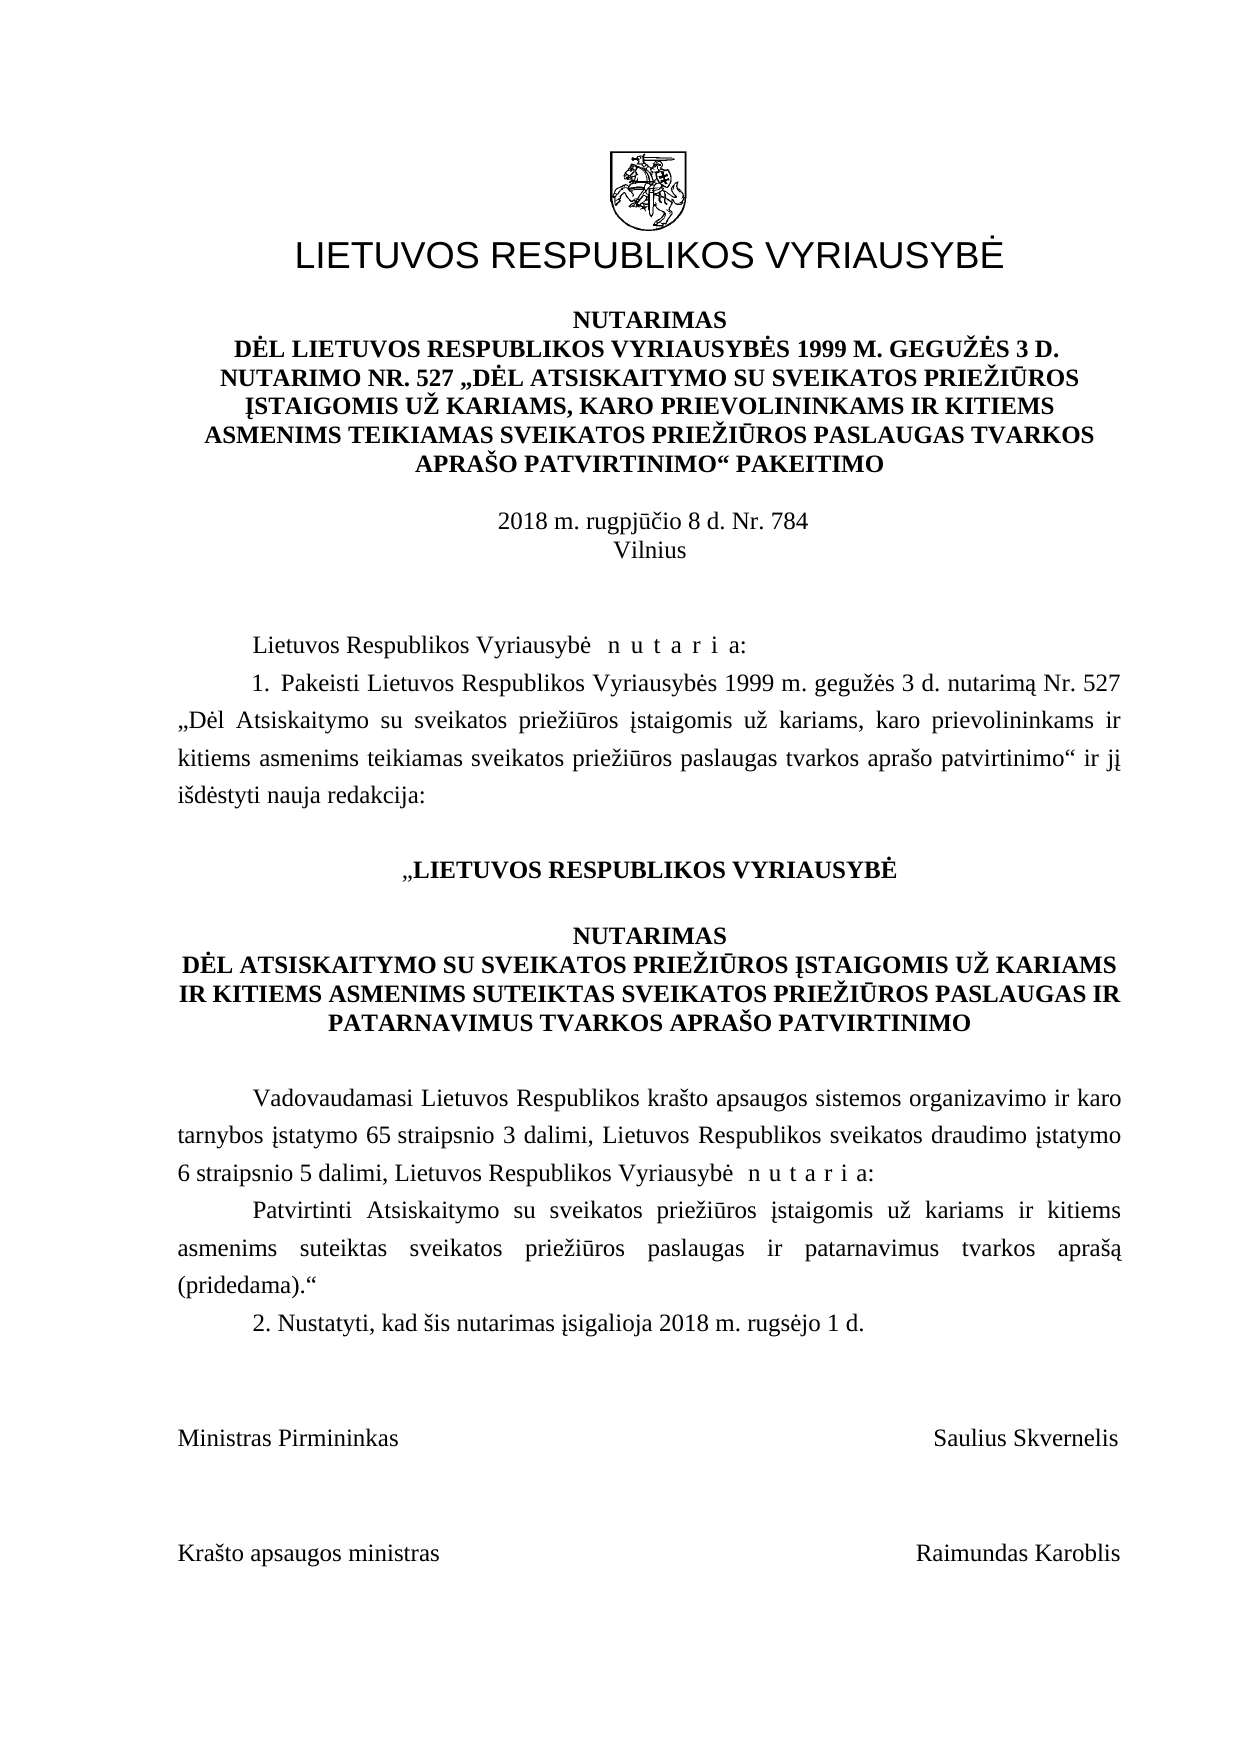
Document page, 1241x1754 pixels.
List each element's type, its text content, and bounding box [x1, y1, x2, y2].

text Krašto apsaugos ministras Raimundas Karoblis [177, 1538, 1122, 1566]
text Ministras Pirmininkas Saulius Skvernelis [177, 1423, 1122, 1451]
text NUTARIMAS [177, 921, 1122, 950]
text DĖL ATSISKAITYMO SU SVEIKATOS PRIEŽIŪROS ĮSTAIGOMIS UŽ KARIAMS IR KITIEMS ASMENIMS SUTEIKTAS SVEIKATOS PRIEŽIŪROS PASLAUGAS IR PATARNAVIMUS TVARKOS APRAŠO PATVIRTINIMO [177, 950, 1122, 1036]
text 2. Nustatyti, kad šis nutarimas įsigalioja 2018 m. rugsėjo 1 d. [177, 1299, 1122, 1336]
text „LIETUVOS RESPUBLIKOS VYRIAUSYBĖ [177, 846, 1122, 884]
text 1. Pakeisti Lietuvos Respublikos Vyriausybės 1999 m. gegužės 3 d. nutarimą Nr. 527 „Dėl Atsiskaitymo su sveikatos priežiūros įstaigomis už kariams, karo prievolininkams ir kitiems asmenims teikiamas sveikatos priežiūros paslaugas tvarkos aprašo patvirtinimo“ ir jį išdėstyti nauja redakcija: [177, 659, 1122, 809]
text 2018 m. rugpjūčio 8 d. Nr. 784 [177, 506, 1122, 535]
text Lietuvos Respublikos Vyriausybė [177, 233, 1122, 276]
text NUTARIMO NR. 527 „DĖL ATSISKAITYMO SU SVEIKATOS PRIEŽIŪROS ĮSTAIGOMIS UŽ KARIAMS, KARO PRIEVOLININKAMS IR KITIEMS ASMENIMS TEIKIAMAS SVEIKATOS PRIEŽIŪROS PASLAUGAS TVARKOS APRAŠO PATVIRTINIMO“ PAKEITIMO [177, 363, 1122, 478]
text DĖL LIETUVOS RESPUBLIKOS VYRIAUSYBĖS 1999 M. GEGUŽĖS 3 D. [177, 334, 1122, 363]
text Vadovaudamasi Lietuvos Respublikos krašto apsaugos sistemos organizavimo ir karo tarnybos įstatymo 65 straipsnio 3 dalimi, Lietuvos Respublikos sveikatos draudimo įstatymo 6 straipsnio 5 dalimi, Lietuvos Respublikos Vyriausybė nutaria: [177, 1074, 1122, 1186]
text nutarimas [177, 305, 1122, 334]
text Vilnius [177, 535, 1122, 564]
text Patvirtinti Atsiskaitymo su sveikatos priežiūros įstaigomis už kariams ir kitiems asmenims suteiktas sveikatos priežiūros paslaugas ir patarnavimus tvarkos aprašą (pridedama).“ [177, 1186, 1122, 1299]
text Lietuvos Respublikos Vyriausybė nutaria: [177, 621, 1122, 659]
